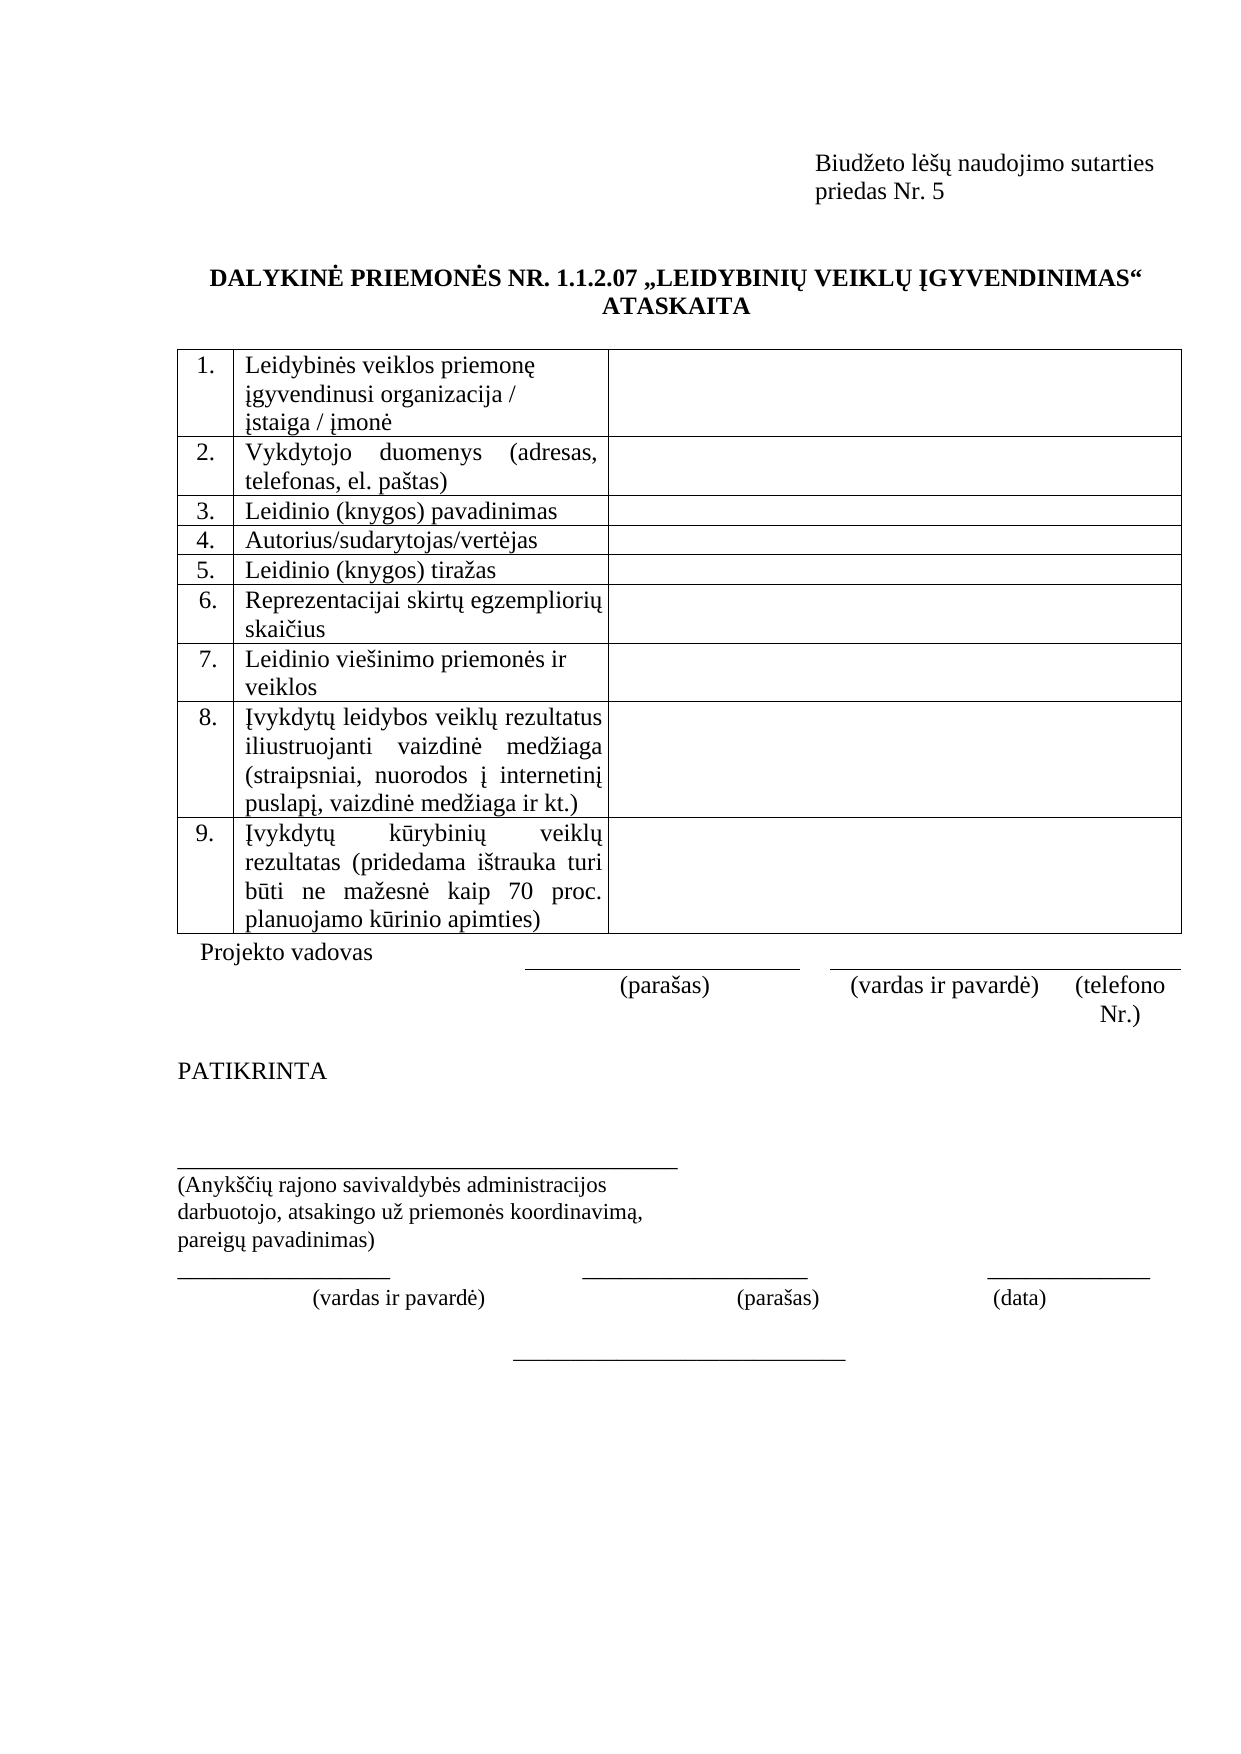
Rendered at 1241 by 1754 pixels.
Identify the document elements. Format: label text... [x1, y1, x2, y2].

text PATIKRINTA [177, 1056, 1186, 1085]
table_cell (parašas) [525, 970, 799, 1028]
table_cell [609, 818, 1181, 933]
text DALYKINĖ PRIEMONĖS NR. 1.1.2.07 „LEIDYBINIŲ VEIKLŲ ĮGYVENDINIMAS“ [177, 263, 1181, 291]
text Biudžeto lėšų naudojimo sutarties priedas Nr. 5 [815, 148, 1167, 205]
table_cell Leidinio viešinimo priemonės ir veiklos [234, 644, 608, 701]
table_cell Leidinio (knygos) tiražas [234, 555, 608, 584]
table_cell [609, 496, 1181, 524]
table_cell [177, 969, 189, 1028]
table_cell [177, 934, 189, 969]
text darbuotojo, atsakingo už priemonės koordinavimą, [177, 1198, 1181, 1224]
text _________________ __________________ _____________ [177, 1253, 1181, 1282]
text (vardas ir pavardė) (parašas) (data) [177, 1282, 1181, 1310]
table_cell Vykdytojo duomenys (adresas, telefonas, el. paštas) [234, 437, 608, 495]
table_cell Reprezentacijai skirtų egzempliorių skaičius [234, 585, 608, 643]
table_cell 9. [178, 818, 233, 933]
table_cell Projekto vadovas [189, 934, 464, 969]
table_cell [609, 526, 1181, 554]
table_cell Įvykdytų kūrybinių veiklų rezultatas (pridedama ištrauka turi būti ne mažesnė kaip 70 proc. planuojamo kūrinio apimties) [234, 818, 608, 933]
table_header [609, 350, 1181, 436]
table_cell 6. [178, 585, 233, 643]
table_cell [609, 702, 1181, 817]
text (Anykščių rajono savivaldybės administracijos [177, 1171, 1181, 1198]
table_cell 8. [178, 702, 233, 817]
table_cell (vardas ir pavardė) [830, 970, 1054, 1028]
table_cell [609, 555, 1181, 584]
table_cell 4. [178, 526, 233, 554]
table_cell 7. [178, 644, 233, 701]
table_cell [464, 969, 525, 1028]
table_cell [609, 437, 1181, 495]
table_cell [525, 934, 799, 969]
table_header 1. [178, 350, 233, 436]
table_cell Autorius/sudarytojas/vertėjas [234, 526, 608, 554]
table_cell [800, 934, 830, 969]
text _____________________________ [177, 1337, 1181, 1363]
text ATASKAITA [177, 291, 1181, 320]
text pareigų pavadinimas) [177, 1224, 1181, 1253]
table_cell [830, 934, 1054, 969]
table_cell 5. [178, 555, 233, 584]
table_cell [800, 969, 830, 1028]
table_cell (telefono Nr.) [1054, 970, 1181, 1028]
table_cell Įvykdytų leidybos veiklų rezultatus iliustruojanti vaizdinė medžiaga (straipsniai, nuorodos į internetinį puslapį, vaizdinė medžiaga ir kt.) [234, 702, 608, 817]
table_cell [1054, 934, 1181, 969]
table_cell 3. [178, 496, 233, 524]
table_cell [464, 934, 525, 969]
table_cell [609, 644, 1181, 701]
table_cell [189, 969, 464, 1028]
table_header Leidybinės veiklos priemonę įgyvendinusi organizacija / įstaiga / įmonė [234, 350, 608, 436]
text ________________________________________ [177, 1143, 1181, 1171]
table_cell Leidinio (knygos) pavadinimas [234, 496, 608, 524]
table_cell 2. [178, 437, 233, 495]
table_cell [609, 585, 1181, 643]
